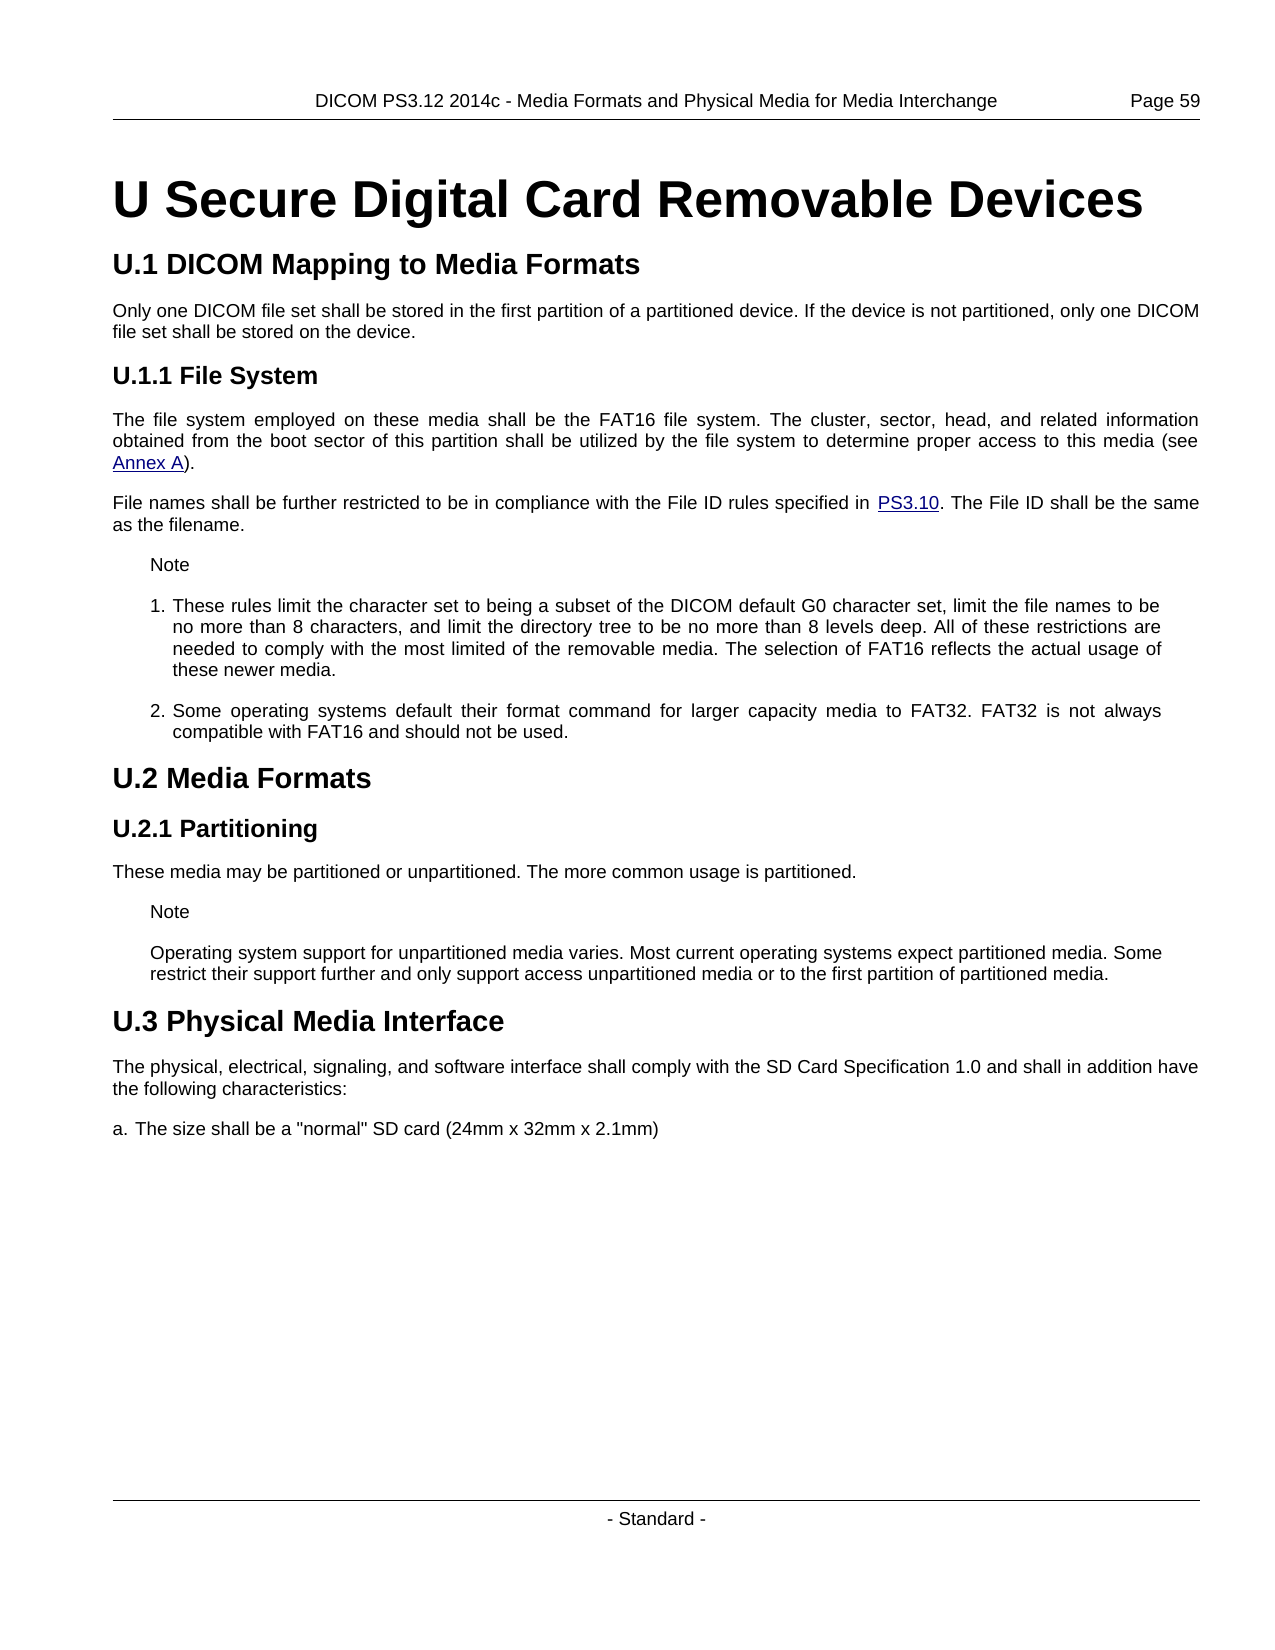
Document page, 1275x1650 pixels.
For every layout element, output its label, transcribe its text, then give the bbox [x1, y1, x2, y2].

text File names shall be further restricted to be in compliance with the File ID rules specified in PS3.10. The File ID shall be the same as the filename. [112, 492, 1200, 535]
text U.2 Media Formats [112, 761, 1200, 795]
text U.2.1 Partitioning [112, 813, 1200, 842]
list These rules limit the character set to being a subset of the DICOM default G0 character set, limit the file names to be no more than 8 characters, and limit the directory tree to be no more than 8 levels deep. All of these restrictions are needed to comply with the most limited of the removable media. The selection of FAT16 reflects the actual usage of these newer media. [150, 594, 1162, 681]
text Only one DICOM file set shall be stored in the first partition of a partitioned device. If the device is not partitioned, only one DICOM file set shall be stored on the device. [112, 299, 1200, 342]
text Operating system support for unpartitioned media varies. Most current operating systems expect partitioned media. Some restrict their support further and only support access unpartitioned media or to the first partition of partitioned media. [150, 942, 1162, 985]
text The file system employed on these media shall be the FAT16 file system. The cluster, sector, head, and related information obtained from the boot sector of this partition shall be utilized by the file system to determine proper access to this media (see Annex A). [112, 409, 1200, 473]
list The size shall be a "normal" SD card (24mm x 32mm x 2.1mm) [112, 1118, 1200, 1139]
list Some operating systems default their format command for larger capacity media to FAT32. FAT32 is not always compatible with FAT16 and should not be used. [150, 699, 1162, 742]
text U.1 DICOM Mapping to Media Formats [112, 247, 1200, 281]
text U Secure Digital Card Removable Devices [112, 169, 1200, 228]
text These media may be partitioned or unpartitioned. The more common usage is partitioned. [112, 861, 1200, 883]
text The physical, electrical, signaling, and software interface shall comply with the SD Card Specification 1.0 and shall in addition have the following characteristics: [112, 1056, 1200, 1099]
text Note [150, 554, 1162, 576]
text U.1.1 File System [112, 361, 1200, 390]
text Note [150, 901, 1162, 923]
text U.3 Physical Media Interface [112, 1003, 1200, 1037]
